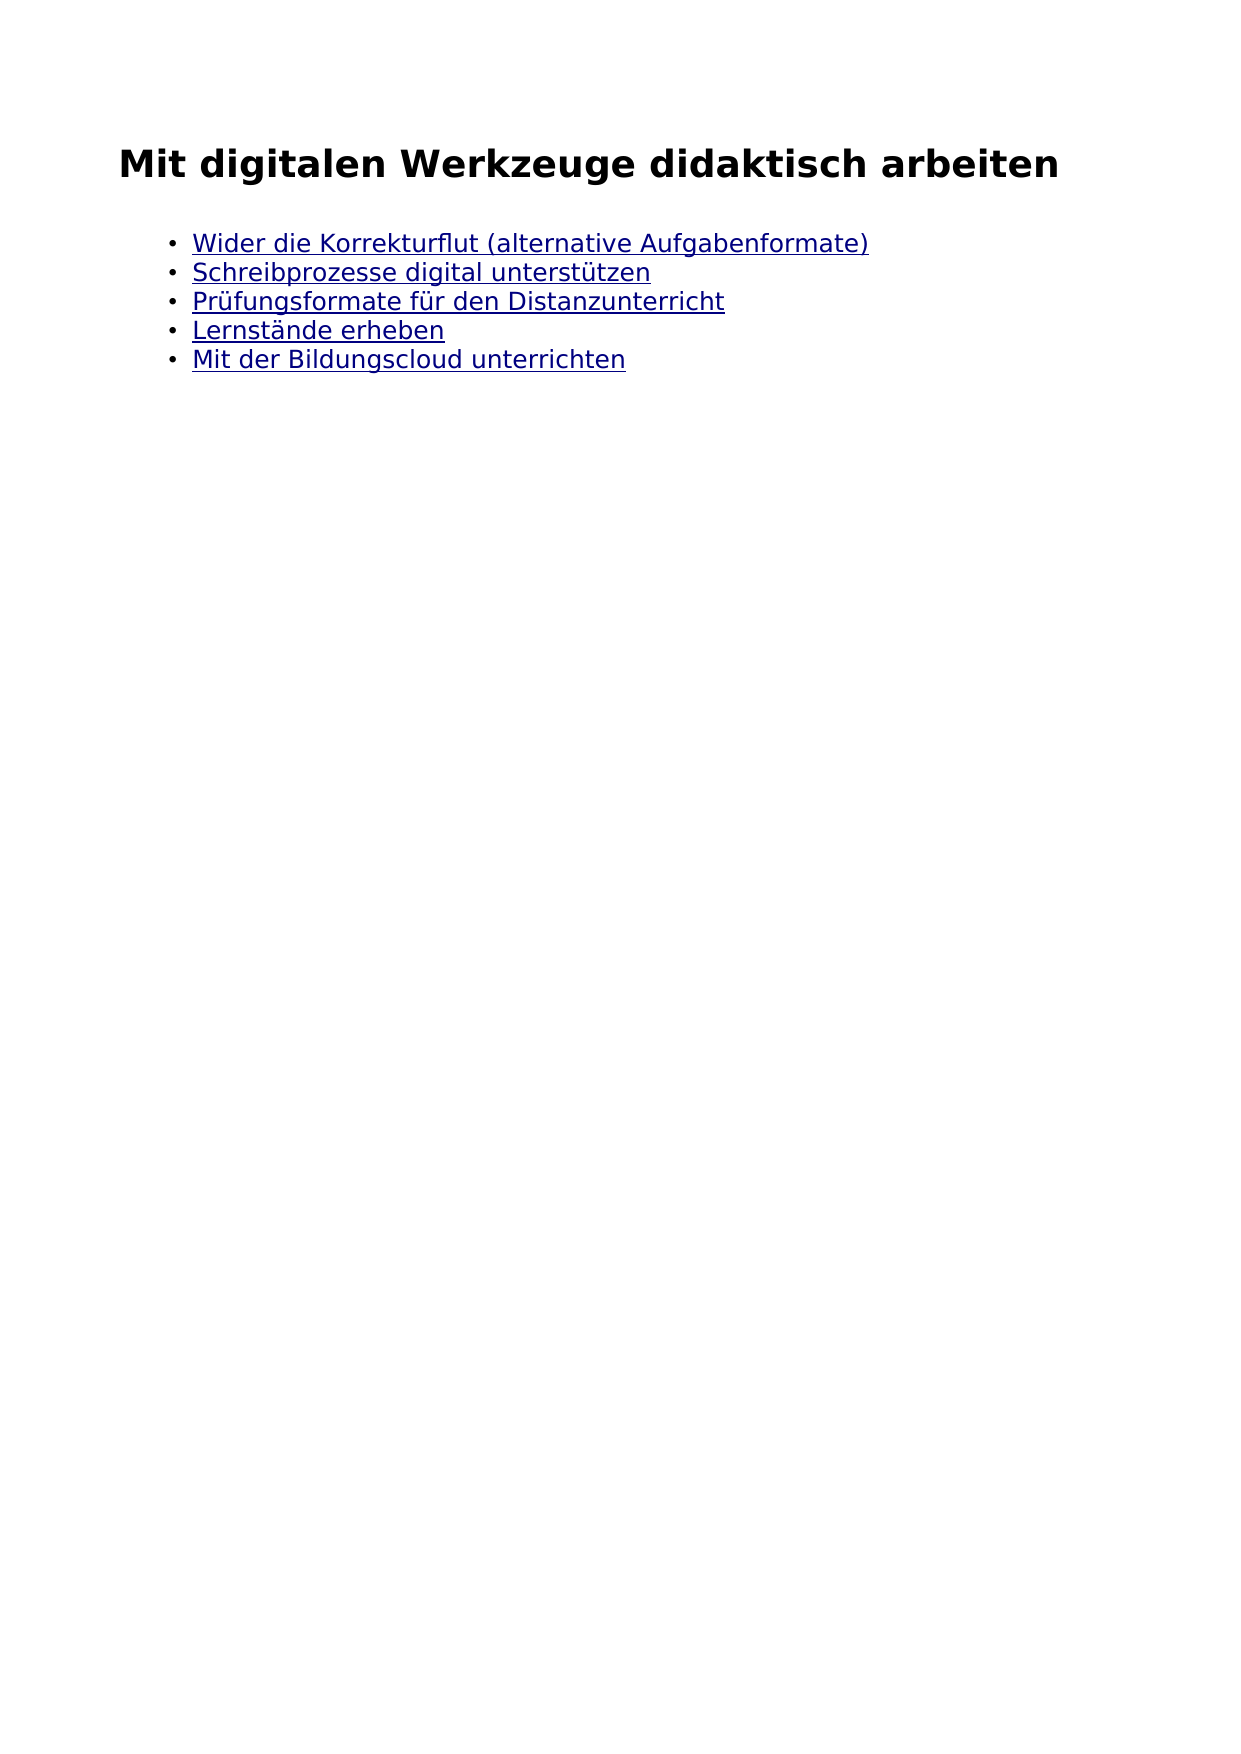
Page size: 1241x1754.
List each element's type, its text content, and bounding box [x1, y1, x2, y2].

list Mit der Bildungscloud unterrichten [177, 345, 1122, 374]
list Wider die Korrekturflut (alternative Aufgabenformate) [177, 229, 1122, 258]
list Prüfungsformate für den Distanzunterricht [177, 287, 1122, 316]
subtitle Mit digitalen Werkzeuge didaktisch arbeiten [118, 143, 1122, 187]
list Schreibprozesse digital unterstützen [177, 258, 1122, 287]
list Lernstände erheben [177, 316, 1122, 345]
